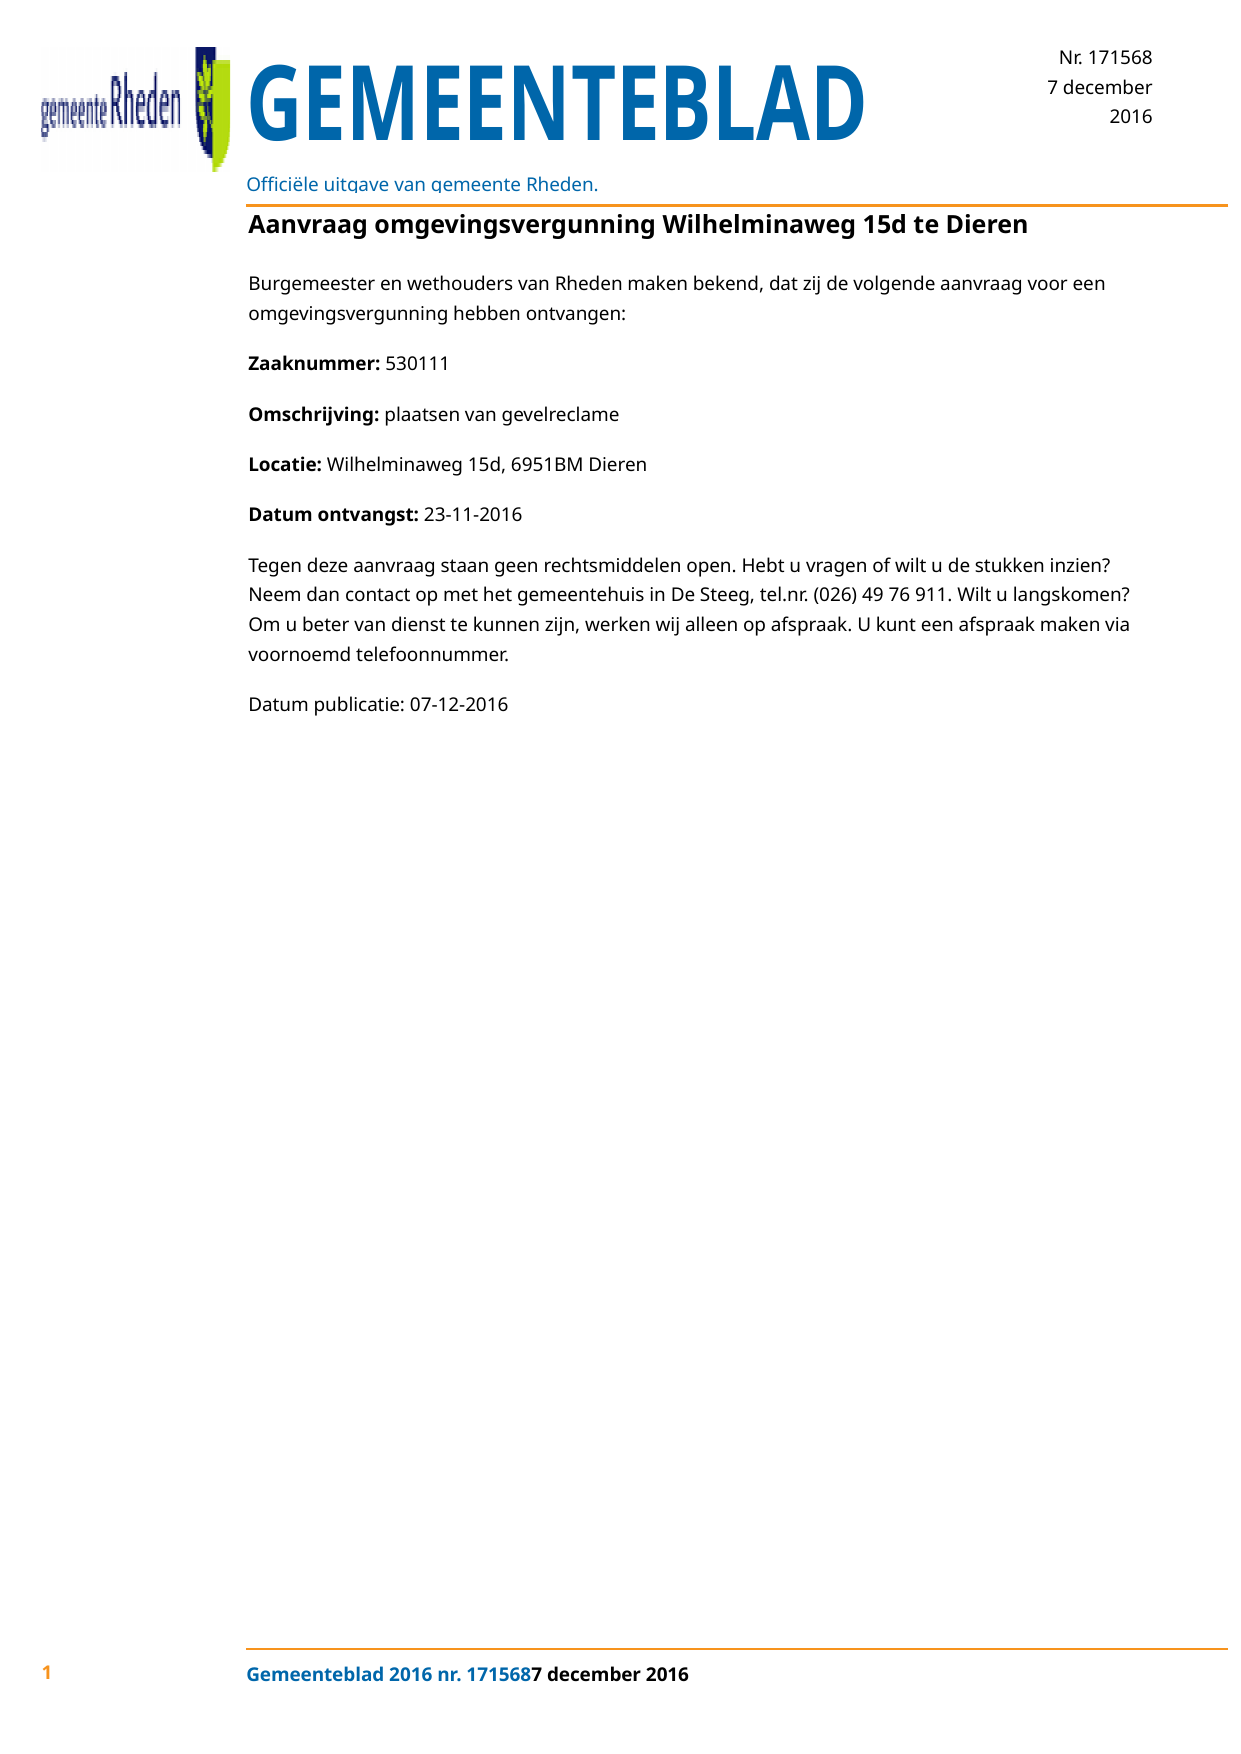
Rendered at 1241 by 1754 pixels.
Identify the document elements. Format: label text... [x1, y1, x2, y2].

text Burgemeester en wethouders van Rheden maken bekend, dat zij de volgende aanvraag voor een omgevingsvergunning hebben ontvangen: [248, 270, 1152, 326]
text Zaaknummer: 530111 [248, 350, 1152, 376]
text Tegen deze aanvraag staan geen rechtsmiddelen open. Hebt u vragen of wilt u de stukken inzien? Neem dan contact op met het gemeentehuis in De Steeg, tel.nr. (026) 49 76 911. Wilt u langskomen? Om u beter van dienst te kunnen zijn, werken wij alleen op afspraak. U kunt een afspraak maken via voornoemd telefoonnummer. [248, 552, 1152, 666]
picture [41, 47, 231, 172]
text Locatie: Wilhelminaweg 15d, 6951BM Dieren [248, 451, 1152, 477]
text Datum publicatie: 07-12-2016 [248, 691, 1152, 717]
text Aanvraag omgevingsvergunning Wilhelminaweg 15d te Dieren [248, 207, 1152, 241]
text Omschrijving: plaatsen van gevelreclame [248, 401, 1152, 426]
text Datum ontvangst: 23-11-2016 [248, 502, 1152, 527]
